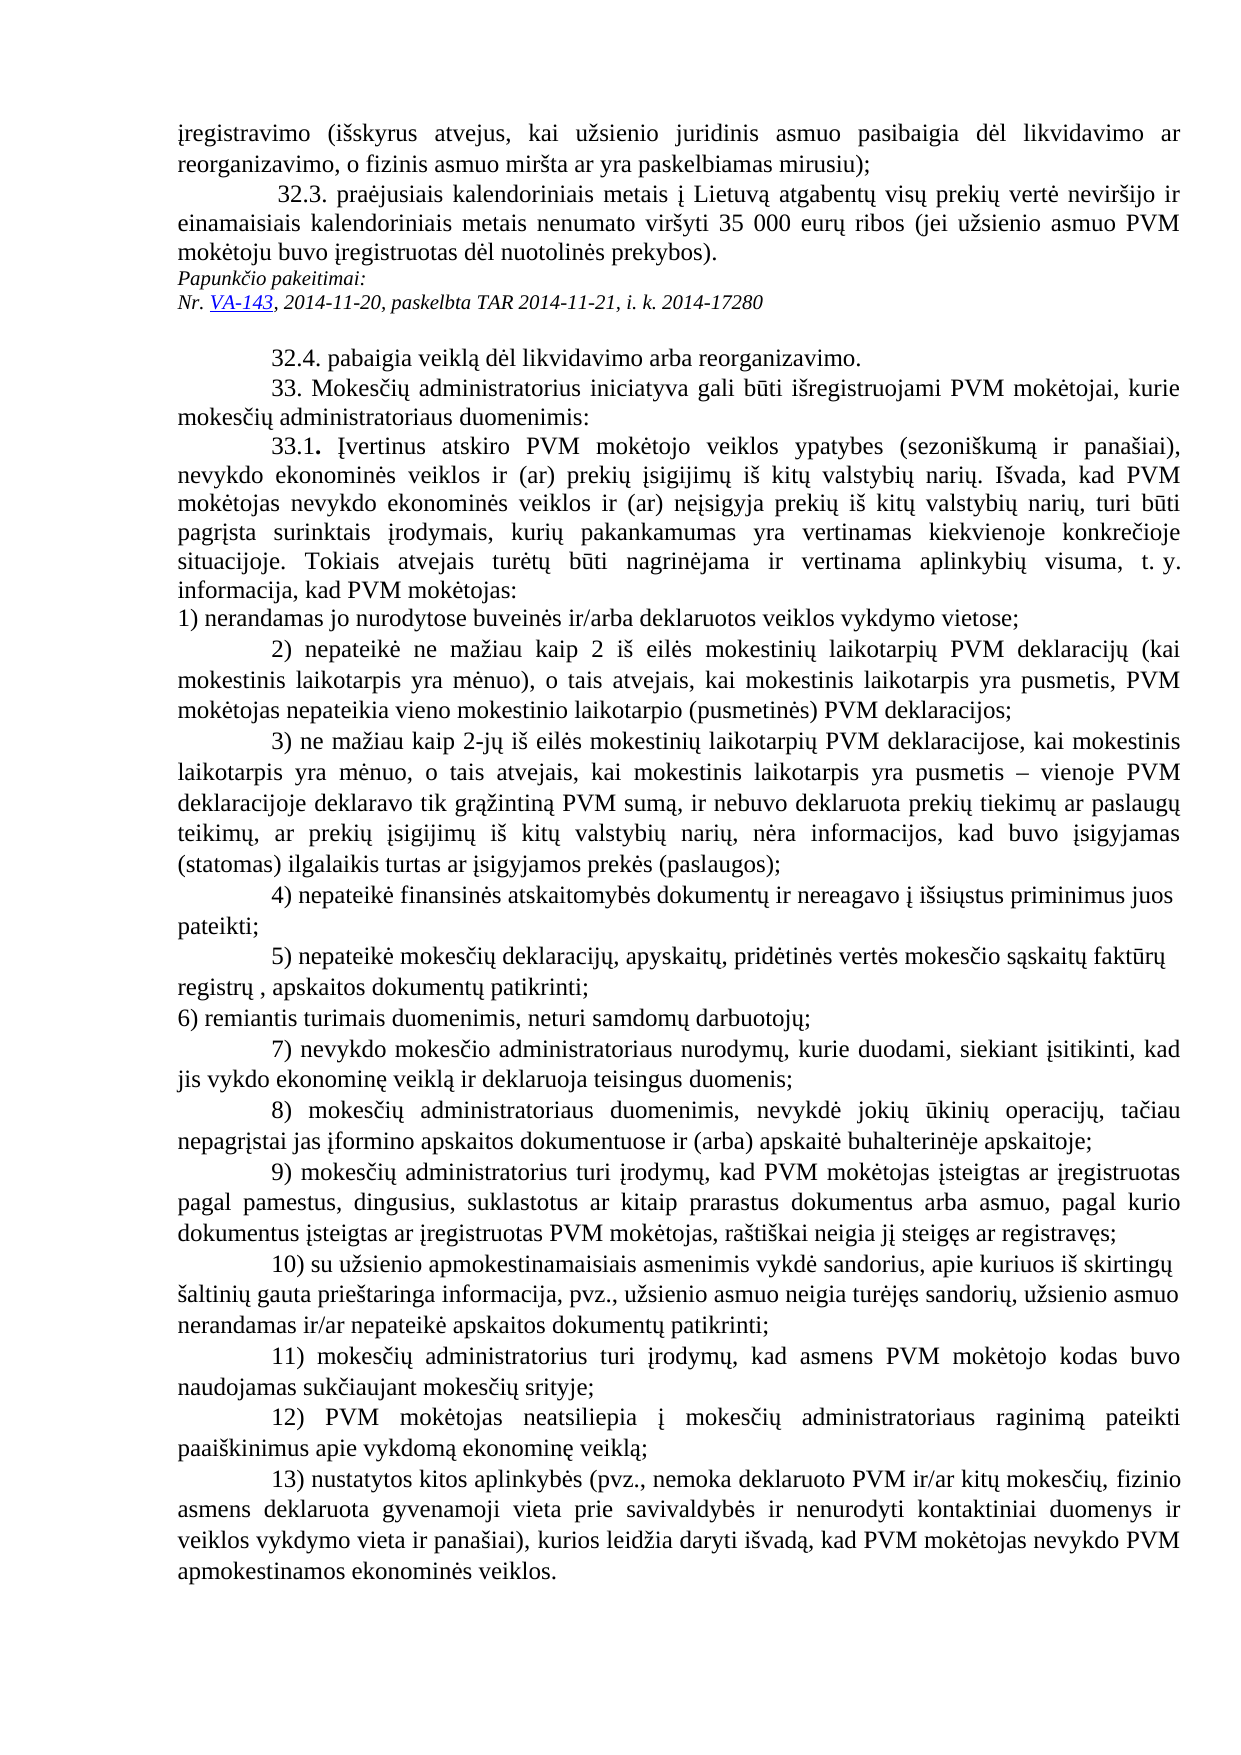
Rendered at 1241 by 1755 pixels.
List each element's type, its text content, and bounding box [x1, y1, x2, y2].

text 5) nepateikė mokesčių deklaracijų, apyskaitų, pridėtinės vertės mokesčio sąskaitų faktūrų registrų , apskaitos dokumentų patikrinti; [177, 941, 1181, 1001]
text 6) remiantis turimais duomenimis, neturi samdomų darbuotojų; [177, 1003, 1181, 1032]
text 33. Mokesčių administratorius iniciatyva gali būti išregistruojami PVM mokėtojai, kurie mokesčių administratoriaus duomenimis: [177, 373, 1181, 431]
text 12) PVM mokėtojas neatsiliepia į mokesčių administratoriaus raginimą pateikti paaiškinimus apie vykdomą ekonominę veiklą; [177, 1402, 1181, 1462]
text Papunkčio pakeitimai: [177, 266, 1181, 290]
text 7) nevykdo mokesčio administratoriaus nurodymų, kurie duodami, siekiant įsitikinti, kad jis vykdo ekonominę veiklą ir deklaruoja teisingus duomenis; [177, 1034, 1181, 1093]
text 9) mokesčių administratorius turi įrodymų, kad PVM mokėtojas įsteigtas ar įregistruotas pagal pamestus, dingusius, suklastotus ar kitaip prarastus dokumentus arba asmuo, pagal kurio dokumentus įsteigtas ar įregistruotas PVM mokėtojas, raštiškai neigia jį steigęs ar registravęs; [177, 1157, 1181, 1247]
text 32.3. praėjusiais kalendoriniais metais į Lietuvą atgabentų visų prekių vertė neviršijo ir einamaisiais kalendoriniais metais nenumato viršyti 35 000 eurų ribos (jei užsienio asmuo PVM mokėtoju buvo įregistruotas dėl nuotolinės prekybos). [177, 179, 1181, 266]
text 11) mokesčių administratorius turi įrodymų, kad asmens PVM mokėtojo kodas buvo naudojamas sukčiaujant mokesčių srityje; [177, 1341, 1181, 1400]
text 33.1. Įvertinus atskiro PVM mokėtojo veiklos ypatybes (sezoniškumą ir panašiai), nevykdo ekonominės veiklos ir (ar) prekių įsigijimų iš kitų valstybių narių. Išvada, kad PVM mokėtojas nevykdo ekonominės veiklos ir (ar) neįsigyja prekių iš kitų valstybių narių, turi būti pagrįsta surinktais įrodymais, kurių pakankamumas yra vertinamas kiekvienoje konkrečioje situacijoje. Tokiais atvejais turėtų būti nagrinėjama ir vertinama aplinkybių visuma, t. y. informacija, kad PVM mokėtojas: [177, 431, 1181, 603]
text įregistravimo (išskyrus atvejus, kai užsienio juridinis asmuo pasibaigia dėl likvidavimo ar reorganizavimo, o fizinis asmuo miršta ar yra paskelbiamas mirusiu); [177, 118, 1181, 178]
text Nr. VA-143, 2014-11-20, paskelbta TAR 2014-11-21, i. k. 2014-17280 [177, 290, 1181, 314]
text 3) ne mažiau kaip 2-jų iš eilės mokestinių laikotarpių PVM deklaracijose, kai mokestinis laikotarpis yra mėnuo, o tais atvejais, kai mokestinis laikotarpis yra pusmetis – vienoje PVM deklaracijoje deklaravo tik grąžintiną PVM sumą, ir nebuvo deklaruota prekių tiekimų ar paslaugų teikimų, ar prekių įsigijimų iš kitų valstybių narių, nėra informacijos, kad buvo įsigyjamas (statomas) ilgalaikis turtas ar įsigyjamos prekės (paslaugos); [177, 726, 1181, 878]
text 1) nerandamas jo nurodytose buveinės ir/arba deklaruotos veiklos vykdymo vietose; [177, 603, 1181, 632]
text 2) nepateikė ne mažiau kaip 2 iš eilės mokestinių laikotarpių PVM deklaracijų (kai mokestinis laikotarpis yra mėnuo), o tais atvejais, kai mokestinis laikotarpis yra pusmetis, PVM mokėtojas nepateikia vieno mokestinio laikotarpio (pusmetinės) PVM deklaracijos; [177, 634, 1181, 724]
text 32.4. pabaigia veiklą dėl likvidavimo arba reorganizavimo. [177, 343, 1181, 371]
text 13) nustatytos kitos aplinkybės (pvz., nemoka deklaruoto PVM ir/ar kitų mokesčių, fizinio asmens deklaruota gyvenamoji vieta prie savivaldybės ir nenurodyti kontaktiniai duomenys ir veiklos vykdymo vieta ir panašiai), kurios leidžia daryti išvadą, kad PVM mokėtojas nevykdo PVM apmokestinamos ekonominės veiklos. [177, 1464, 1181, 1585]
text 10) su užsienio apmokestinamaisiais asmenimis vykdė sandorius, apie kuriuos iš skirtingų šaltinių gauta prieštaringa informacija, pvz., užsienio asmuo neigia turėjęs sandorių, užsienio asmuo nerandamas ir/ar nepateikė apskaitos dokumentų patikrinti; [177, 1249, 1181, 1339]
text 4) nepateikė finansinės atskaitomybės dokumentų ir nereagavo į išsiųstus priminimus juos pateikti; [177, 880, 1181, 939]
text 8) mokesčių administratoriaus duomenimis, nevykdė jokių ūkinių operacijų, tačiau nepagrįstai jas įformino apskaitos dokumentuose ir (arba) apskaitė buhalterinėje apskaitoje; [177, 1095, 1181, 1154]
